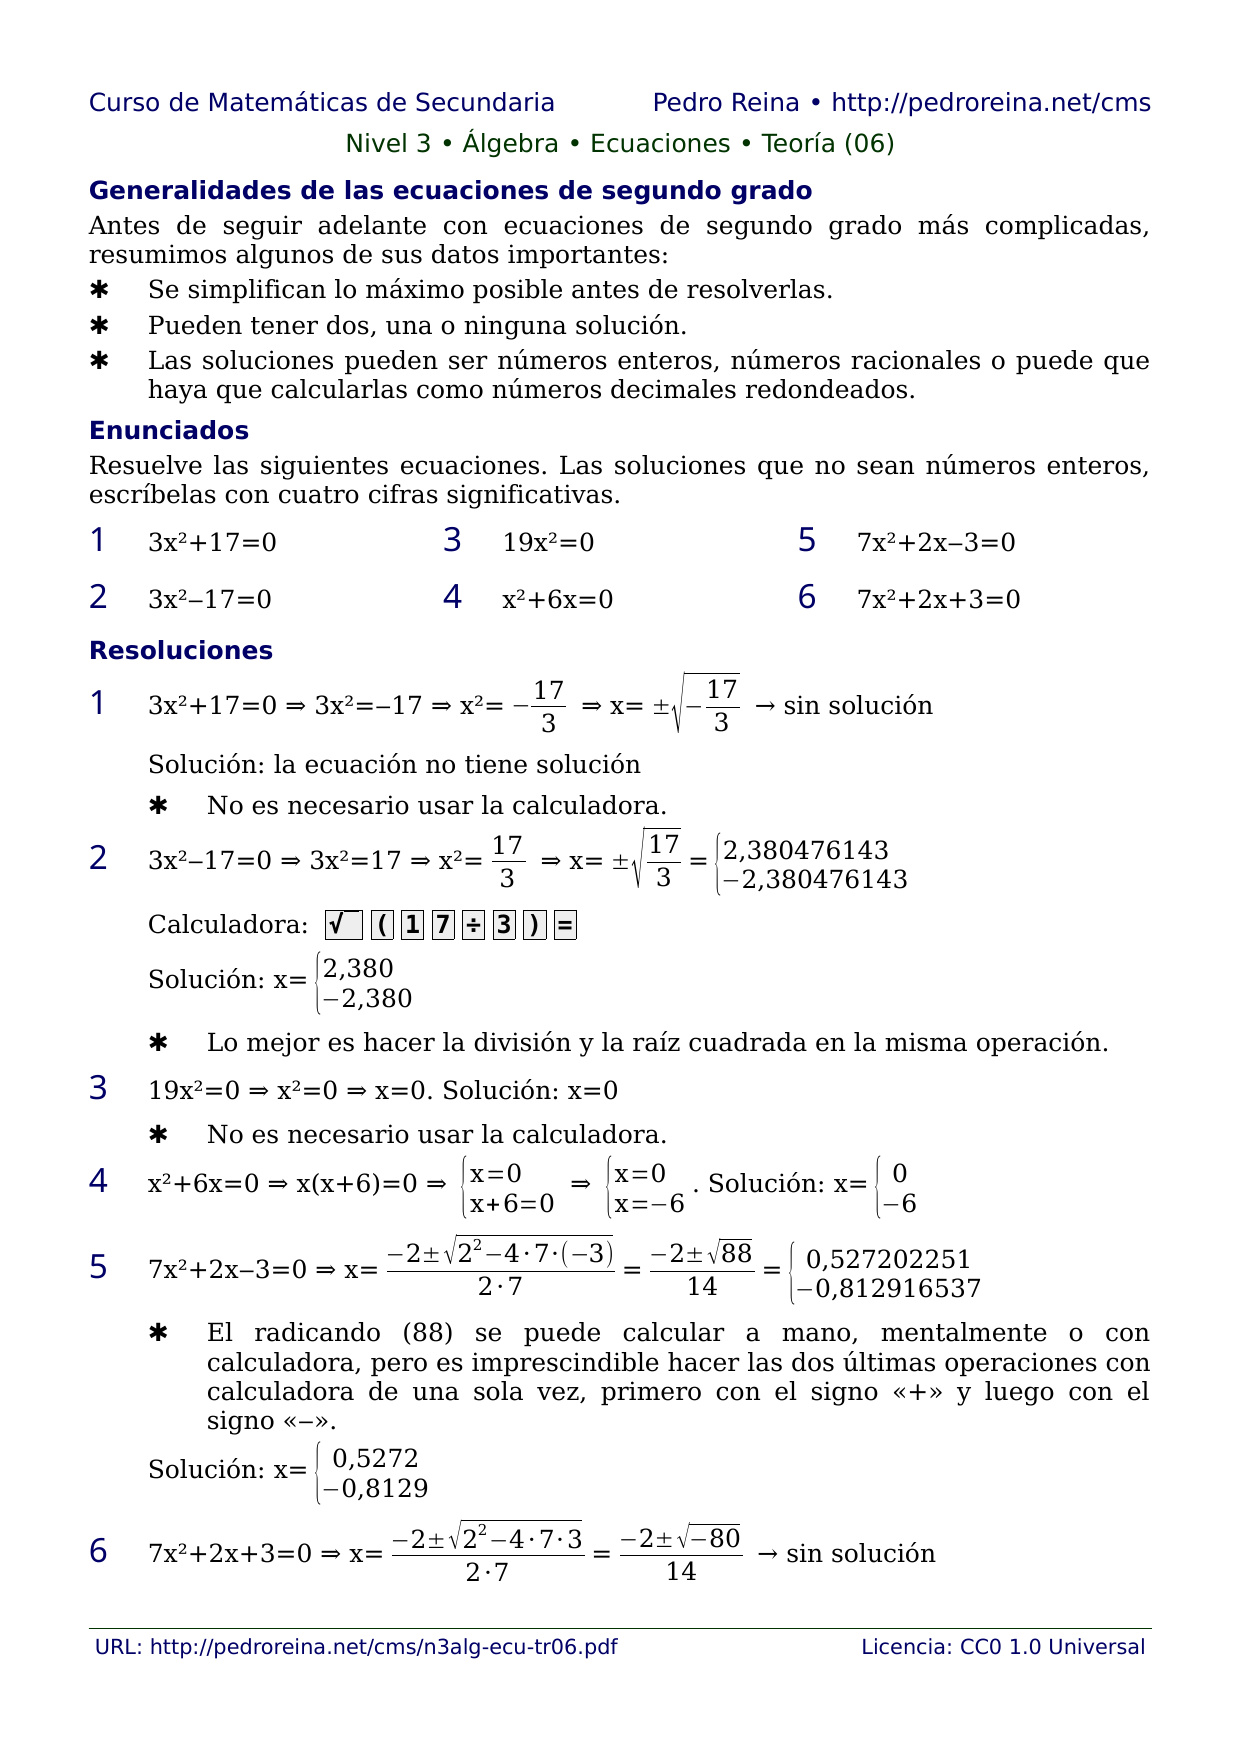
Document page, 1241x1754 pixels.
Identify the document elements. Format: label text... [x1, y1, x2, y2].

list 3x²+17=0 [88, 516, 443, 561]
list 7x²+2x+3=0 [797, 573, 1152, 618]
list Se simplifican lo máximo posible antes de resolverlas. [88, 276, 1152, 305]
list 3x²‒17=0 ⇒ 3x²=17 ⇒ x²= ⇒ x== [88, 826, 1152, 898]
list No es necesario usar la calculadora. [148, 791, 1152, 820]
text Solución: x= [148, 1441, 1152, 1507]
list No es necesario usar la calculadora. [148, 1121, 1152, 1150]
text Calculadora: √ ( 1 7 ÷ 3 ) = [148, 910, 325, 939]
list 3x²+17=0 ⇒ 3x²=‒17 ⇒ x²= ⇒ x= → sin solución [88, 671, 1152, 738]
list x²+6x=0 ⇒ x(x+6)=0 ⇒ ⇒ . Solución: x= [88, 1156, 1152, 1221]
list 7x²+2x‒3=0 [797, 516, 1152, 561]
text Antes de seguir adelante con ecuaciones de segundo grado más complicadas, resumimos algunos de sus datos importantes: [88, 211, 1152, 270]
text Curso de Matemáticas de Secundaria Pedro Reina • http://pedroreina.net/cms [88, 88, 1152, 118]
list Pueden tener dos, una o ninguna solución. [88, 311, 1152, 340]
text Enunciados [88, 416, 1152, 445]
text Calculadora: √ ( 1 7 ÷ 3 ) = [577, 910, 1152, 939]
list El radicando (88) se puede calcular a mano, mentalmente o con calculadora, pero es imprescindible hacer las dos últimas operaciones con calculadora de una sola vez, primero con el signo «+» y luego con el signo «‒». [148, 1319, 1152, 1435]
list 19x²=0 ⇒ x²=0 ⇒ x=0. Solución: x=0 [88, 1063, 1152, 1109]
list 7x²+2x+3=0 ⇒ x== → sin solución [88, 1518, 1152, 1586]
text Resoluciones [88, 636, 1152, 665]
text Nivel 3 • Álgebra • Ecuaciones • Teoría (06) [88, 129, 1152, 159]
list Lo mejor es hacer la división y la raíz cuadrada en la misma operación. [148, 1028, 1152, 1057]
list 3x²‒17=0 [88, 573, 443, 618]
text Generalidades de las ecuaciones de segundo grado [88, 176, 1152, 206]
list Las soluciones pueden ser números enteros, números racionales o puede que haya que calcularlas como números decimales redondeados. [88, 346, 1152, 404]
text Solución: la ecuación no tiene solución [148, 750, 1152, 779]
list x²+6x=0 [443, 573, 797, 618]
list 19x²=0 [443, 516, 797, 561]
list 7x²+2x‒3=0 ⇒ x=== [88, 1233, 1152, 1307]
text Solución: x= [148, 951, 1152, 1017]
text Resuelve las siguientes ecuaciones. Las soluciones que no sean números enteros, escríbelas con cuatro cifras significativas. [88, 451, 1152, 509]
